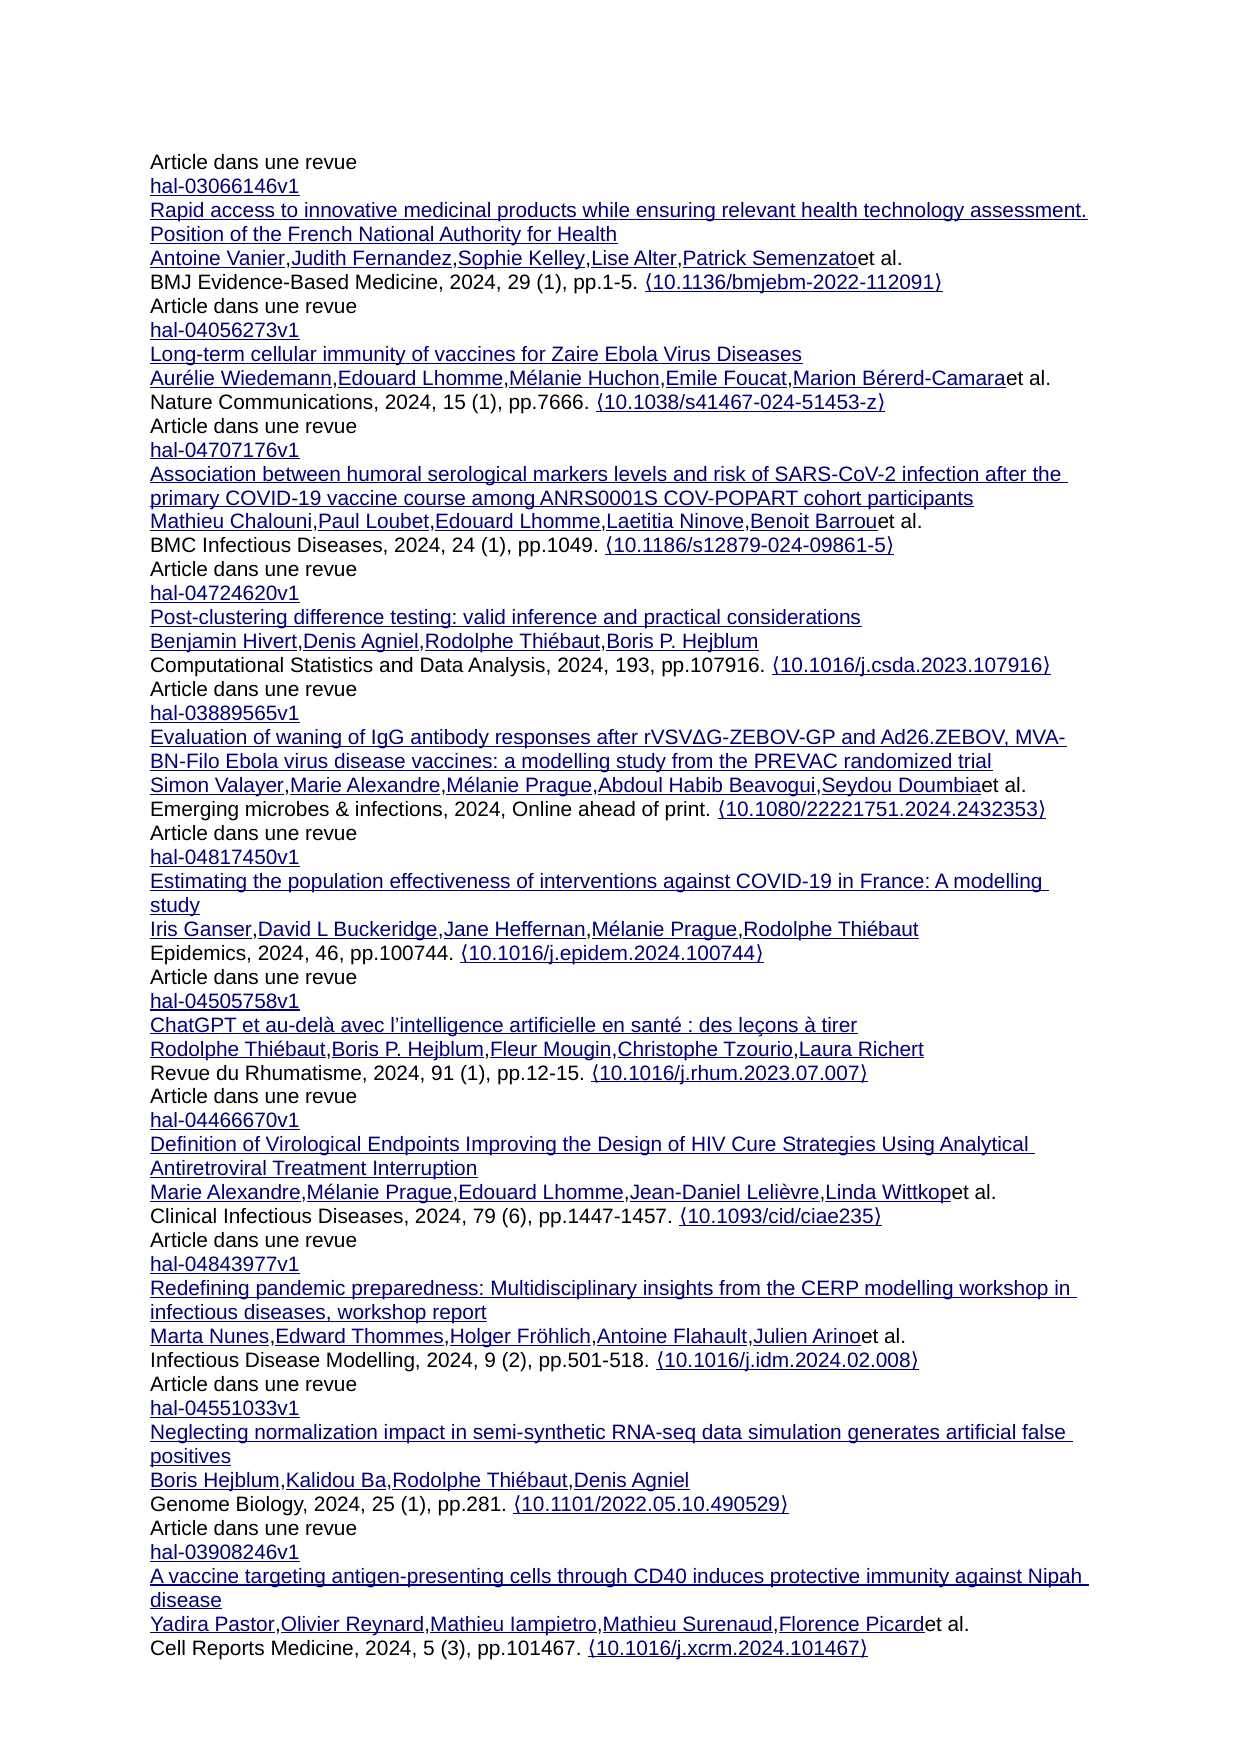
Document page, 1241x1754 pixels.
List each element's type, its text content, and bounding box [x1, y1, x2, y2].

table_cell Rapid access to innovative medicinal products while ensuring relevant health technology assessment. Position of the French National Authority for Health Antoine Vanier,Judith Fernandez,Sophie Kelley,Lise Alter,Patrick Semenzatoet al. BMJ Evidence-Based Medicine, 2024, 29 (1), pp.1-5. ⟨10.1136/bmjebm-2022-112091⟩ Article dans une revue hal-04056273v1 [150, 198, 1090, 342]
table_cell Estimating the population effectiveness of interventions against COVID-19 in France: A modelling study Iris Ganser,David L Buckeridge,Jane Heffernan,Mélanie Prague,Rodolphe Thiébaut Epidemics, 2024, 46, pp.100744. ⟨10.1016/j.epidem.2024.100744⟩ Article dans une revue hal-04505758v1 [150, 869, 1090, 1012]
table_cell Redefining pandemic preparedness: Multidisciplinary insights from the CERP modelling workshop in infectious diseases, workshop report Marta Nunes,Edward Thommes,Holger Fröhlich,Antoine Flahault,Julien Arinoet al. Infectious Disease Modelling, 2024, 9 (2), pp.501-518. ⟨10.1016/j.idm.2024.02.008⟩ Article dans une revue hal-04551033v1 [150, 1276, 1090, 1420]
table_cell A vaccine targeting antigen-presenting cells through CD40 induces protective immunity against Nipah disease Yadira Pastor,Olivier Reynard,Mathieu Iampietro,Mathieu Surenaud,Florence Picardet al. Cell Reports Medicine, 2024, 5 (3), pp.101467. ⟨10.1016/j.xcrm.2024.101467⟩ [150, 1564, 1090, 1659]
table_cell Post-clustering difference testing: valid inference and practical considerations Benjamin Hivert,Denis Agniel,Rodolphe Thiébaut,Boris P. Hejblum Computational Statistics and Data Analysis, 2024, 193, pp.107916. ⟨10.1016/j.csda.2023.107916⟩ Article dans une revue hal-03889565v1 [150, 605, 1090, 725]
table_cell Long-term cellular immunity of vaccines for Zaire Ebola Virus Diseases Aurélie Wiedemann,Edouard Lhomme,Mélanie Huchon,Emile Foucat,Marion Bérerd-Camaraet al. Nature Communications, 2024, 15 (1), pp.7666. ⟨10.1038/s41467-024-51453-z⟩ Article dans une revue hal-04707176v1 [150, 342, 1090, 461]
table_cell Neglecting normalization impact in semi-synthetic RNA-seq data simulation generates artificial false positives Boris Hejblum,Kalidou Ba,Rodolphe Thiébaut,Denis Agniel Genome Biology, 2024, 25 (1), pp.281. ⟨10.1101/2022.05.10.490529⟩ Article dans une revue hal-03908246v1 [150, 1420, 1090, 1563]
table_cell Association between humoral serological markers levels and risk of SARS-CoV-2 infection after the primary COVID-19 vaccine course among ANRS0001S COV-POPART cohort participants Mathieu Chalouni,Paul Loubet,Edouard Lhomme,Laetitia Ninove,Benoit Barrouet al. BMC Infectious Diseases, 2024, 24 (1), pp.1049. ⟨10.1186/s12879-024-09861-5⟩ Article dans une revue hal-04724620v1 [150, 461, 1090, 605]
table_cell Evaluation of waning of IgG antibody responses after rVSVΔG-ZEBOV-GP and Ad26.ZEBOV, MVA-BN-Filo Ebola virus disease vaccines: a modelling study from the PREVAC randomized trial Simon Valayer,Marie Alexandre,Mélanie Prague,Abdoul Habib Beavogui,Seydou Doumbiaet al. Emerging microbes & infections, 2024, Online ahead of print. ⟨10.1080/22221751.2024.2432353⟩ Article dans une revue hal-04817450v1 [150, 725, 1090, 869]
table_cell ChatGPT et au-delà avec l’intelligence artificielle en santé : des leçons à tirer Rodolphe Thiébaut,Boris P. Hejblum,Fleur Mougin,Christophe Tzourio,Laura Richert Revue du Rhumatisme, 2024, 91 (1), pp.12-15. ⟨10.1016/j.rhum.2023.07.007⟩ Article dans une revue hal-04466670v1 [150, 1013, 1090, 1132]
table_cell Article dans une revue hal-03066146v1 [150, 150, 1090, 198]
table_cell Definition of Virological Endpoints Improving the Design of HIV Cure Strategies Using Analytical Antiretroviral Treatment Interruption Marie Alexandre,Mélanie Prague,Edouard Lhomme,Jean-Daniel Lelièvre,Linda Wittkopet al. Clinical Infectious Diseases, 2024, 79 (6), pp.1447-1457. ⟨10.1093/cid/ciae235⟩ Article dans une revue hal-04843977v1 [150, 1132, 1090, 1276]
